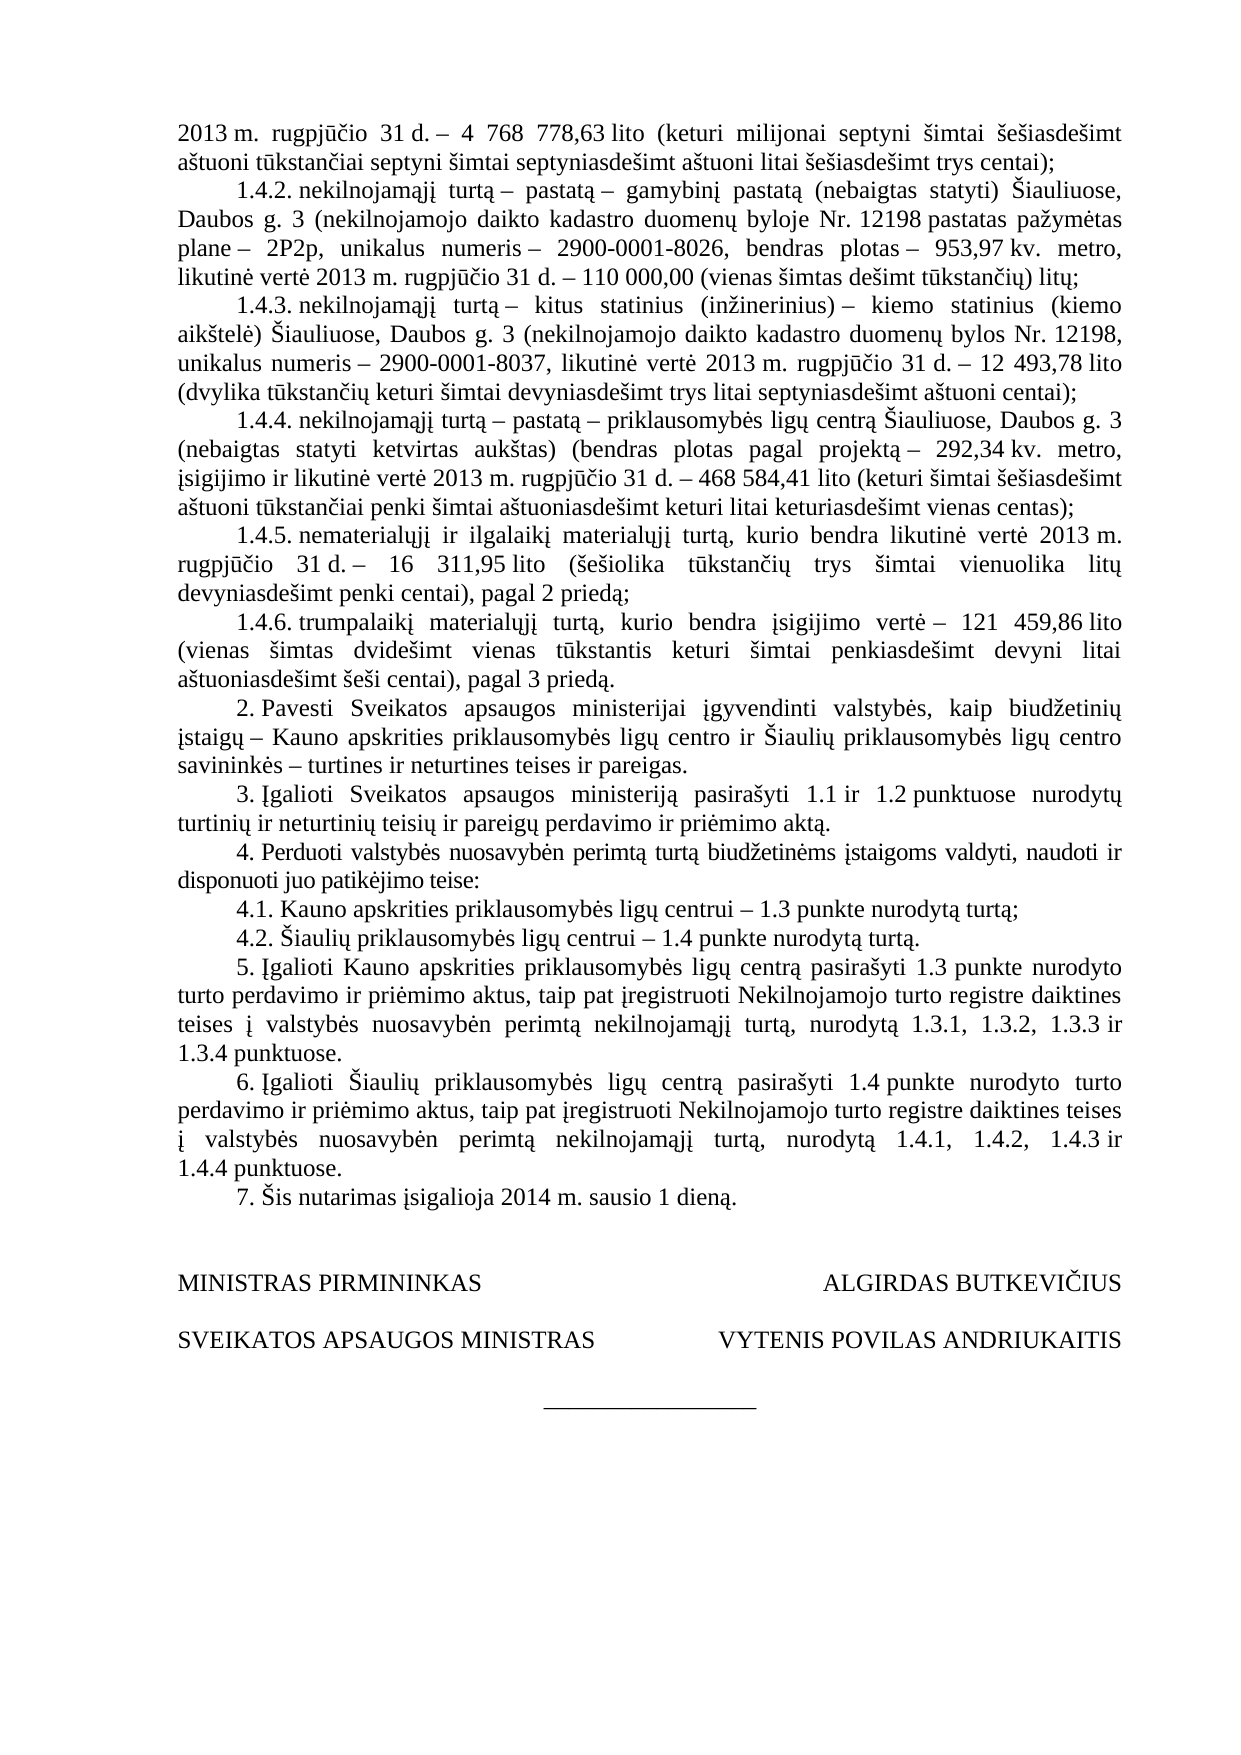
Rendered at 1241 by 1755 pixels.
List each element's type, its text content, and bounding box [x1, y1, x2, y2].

text 1.4.4. nekilnojamąjį turtą – pastatą – priklausomybės ligų centrą Šiauliuose, Daubos g. 3 (nebaigtas statyti ketvirtas aukštas) (bendras plotas pagal projektą – 292,34 kv. metro, įsigijimo ir likutinė vertė 2013 m. rugpjūčio 31 d. – 468 584,41 lito (keturi šimtai šešiasdešimt aštuoni tūkstančiai penki šimtai aštuoniasdešimt keturi litai keturiasdešimt vienas centas); [177, 406, 1122, 521]
text Ministras Pirmininkas Algirdas Butkevičius [177, 1268, 1122, 1297]
text 4.2. Šiaulių priklausomybės ligų centrui – 1.4 punkte nurodytą turtą. [177, 923, 1122, 952]
text 1.4.6. trumpalaikį materialųjį turtą, kurio bendra įsigijimo vertė – 121 459,86 lito (vienas šimtas dvidešimt vienas tūkstantis keturi šimtai penkiasdešimt devyni litai aštuoniasdešimt šeši centai), pagal 3 priedą. [177, 607, 1122, 693]
text 1.4.3. nekilnojamąjį turtą – kitus statinius (inžinerinius) – kiemo statinius (kiemo aikštelė) Šiauliuose, Daubos g. 3 (nekilnojamojo daikto kadastro duomenų bylos Nr. 12198, unikalus numeris – 2900-0001-8037, likutinė vertė 2013 m. rugpjūčio 31 d. – 12 493,78 lito (dvylika tūkstančių keturi šimtai devyniasdešimt trys litai septyniasdešimt aštuoni centai); [177, 291, 1122, 406]
text 4.1. Kauno apskrities priklausomybės ligų centrui – 1.3 punkte nurodytą turtą; [177, 894, 1122, 923]
text 6. Įgalioti Šiaulių priklausomybės ligų centrą pasirašyti 1.4 punkte nurodyto turto perdavimo ir priėmimo aktus, taip pat įregistruoti Nekilnojamojo turto registre daiktines teises į valstybės nuosavybėn perimtą nekilnojamąjį turtą, nurodytą 1.4.1, 1.4.2, 1.4.3 ir 1.4.4 punktuose. [177, 1067, 1122, 1182]
text _________________ [177, 1383, 1122, 1412]
text 2013 m. rugpjūčio 31 d. – 4 768 778,63 lito (keturi milijonai septyni šimtai šešiasdešimt aštuoni tūkstančiai septyni šimtai septyniasdešimt aštuoni litai šešiasdešimt trys centai); [177, 118, 1122, 176]
text 7. Šis nutarimas įsigalioja 2014 m. sausio 1 dieną. [177, 1182, 1122, 1211]
text 5. Įgalioti Kauno apskrities priklausomybės ligų centrą pasirašyti 1.3 punkte nurodyto turto perdavimo ir priėmimo aktus, taip pat įregistruoti Nekilnojamojo turto registre daiktines teises į valstybės nuosavybėn perimtą nekilnojamąjį turtą, nurodytą 1.3.1, 1.3.2, 1.3.3 ir 1.3.4 punktuose. [177, 952, 1122, 1067]
text 1.4.2. nekilnojamąjį turtą – pastatą – gamybinį pastatą (nebaigtas statyti) Šiauliuose, Daubos g. 3 (nekilnojamojo daikto kadastro duomenų byloje Nr. 12198 pastatas pažymėtas plane – 2P2p, unikalus numeris – 2900-0001-8026, bendras plotas – 953,97 kv. metro, likutinė vertė 2013 m. rugpjūčio 31 d. – 110 000,00 (vienas šimtas dešimt tūkstančių) litų; [177, 176, 1122, 291]
text 4. Perduoti valstybės nuosavybėn perimtą turtą biudžetinėms įstaigoms valdyti, naudoti ir disponuoti juo patikėjimo teise: [177, 837, 1122, 894]
text 1.4.5. nematerialųjį ir ilgalaikį materialųjį turtą, kurio bendra likutinė vertė 2013 m. rugpjūčio 31 d. – 16 311,95 lito (šešiolika tūkstančių trys šimtai vienuolika litų devyniasdešimt penki centai), pagal 2 priedą; [177, 521, 1122, 607]
text Sveikatos apsaugos ministras Vytenis Povilas Andriukaitis [177, 1326, 1122, 1354]
text 3. Įgalioti Sveikatos apsaugos ministeriją pasirašyti 1.1 ir 1.2 punktuose nurodytų turtinių ir neturtinių teisių ir pareigų perdavimo ir priėmimo aktą. [177, 779, 1122, 837]
text 2. Pavesti Sveikatos apsaugos ministerijai įgyvendinti valstybės, kaip biudžetinių įstaigų – Kauno apskrities priklausomybės ligų centro ir Šiaulių priklausomybės ligų centro savininkės – turtines ir neturtines teises ir pareigas. [177, 693, 1122, 779]
